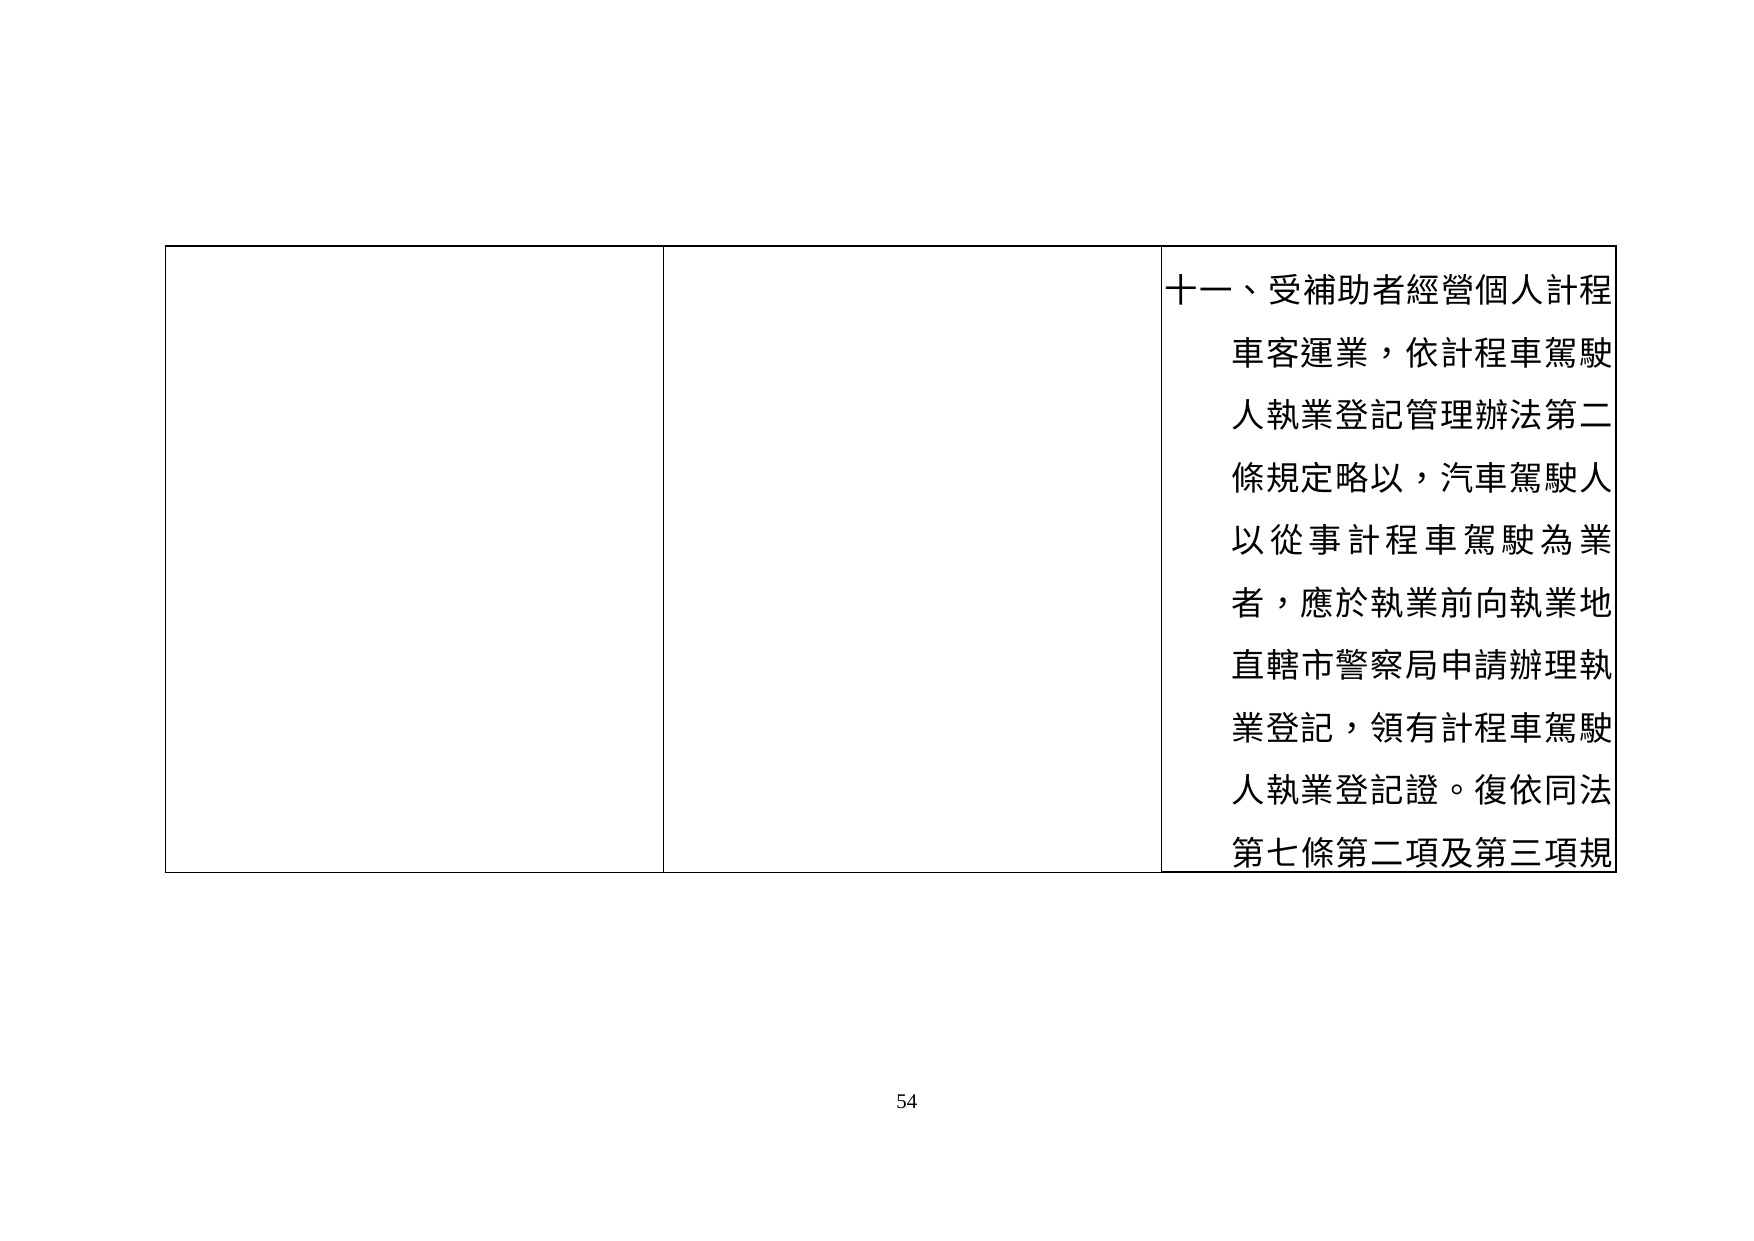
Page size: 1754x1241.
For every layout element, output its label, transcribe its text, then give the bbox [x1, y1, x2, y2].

table_cell [166, 247, 663, 871]
table_cell [664, 247, 1161, 871]
table_cell 本條自現行條文第九條移列。 鑑於現行實務已不再核發身心障礙手冊，又為便民考量並配合本府推動申辦服務精進作業資料查驗簡化作業，免檢具身心障礙證明正反面影本、商業登記及稅籍登記影本或目的事業主管機關核發之設立（許可）文件影本，爰刪除現行條文第一項第一款及第三款規定，以下款次遞改。 為使支出與受補助者相同，以核實補助支出，爰修正現行條文第一項第二款，並移列為修正條文第一項第一款。 受補助者如屬有限公司，依公司法第一０八條第一項及第一０九條規定略以，公司應至少置董事一人執行業務並代表公司；不執行業務之股東，均得行使監察權，爰修正現行條文第一項第四款，並移列為修正條文第一項第二款。 現行條文第一項第五款酌作修正，並移列為修正條文第一項第三款。 考量各期請款應檢具文件略有不同，將現行條文第一項第六款所定經辦理公證之營業場所租賃契約書、最近一期租金繳交證明及營業使用範圍圖影本各獨立一款，分列為修正條文第一項第四款至第六款，以為明確。 配合修正條文第九條第四項，營業場所之建築改良物及土地，新增對共同出資人之限制，爰修正現行條文第一項第七款檢具切結書規定。 修正條文第一項第八款自現行條文第五條第一項第三款移列，並酌作修正。 為簡化請領補助款流程，於受補助者請領補助款時即檢具領據，爰增訂第一項第九款。 修正條文第三項第二款：為使支出與受補助者相同，以核實補助支出，修正現行條文第三項第二款，明定買受人應以受補助者為限，並區分第一目及第二目，明定購置設施及設備之統一發票正本或收據正本期間。 十一、受補助者經營個人計程車客運業，依計程車駕駛人執業登記管理辦法第二條規定略以，汽車駕駛人以從事計程車駕駛為業者，應於執業前向執業地直轄市警察局申請辦理執業登記，領有計程車駕駛人執業登記證。復依同法第七條第二項及第三項規定：「前項執業事實，指有下列情形之一者：……四、經營個人計程車客運業。……」。「前項……個人計程車客運業之所在區域，與其申請執業地之警察局，以在同一直轄市、縣(市)為限。」綜上，明定經營個人計程車客運業者，應另檢附個人計程車行汽車行車執照及臺北市政府警察局核發之執業登記證，爰增訂第三項第四款。 十二、其餘現行條文內容酌作修正。 十三、依現行法制體例於現行條文第一項及第三項各款款次與該款文字間之空格修正為頓號。 [1162, 247, 1615, 871]
